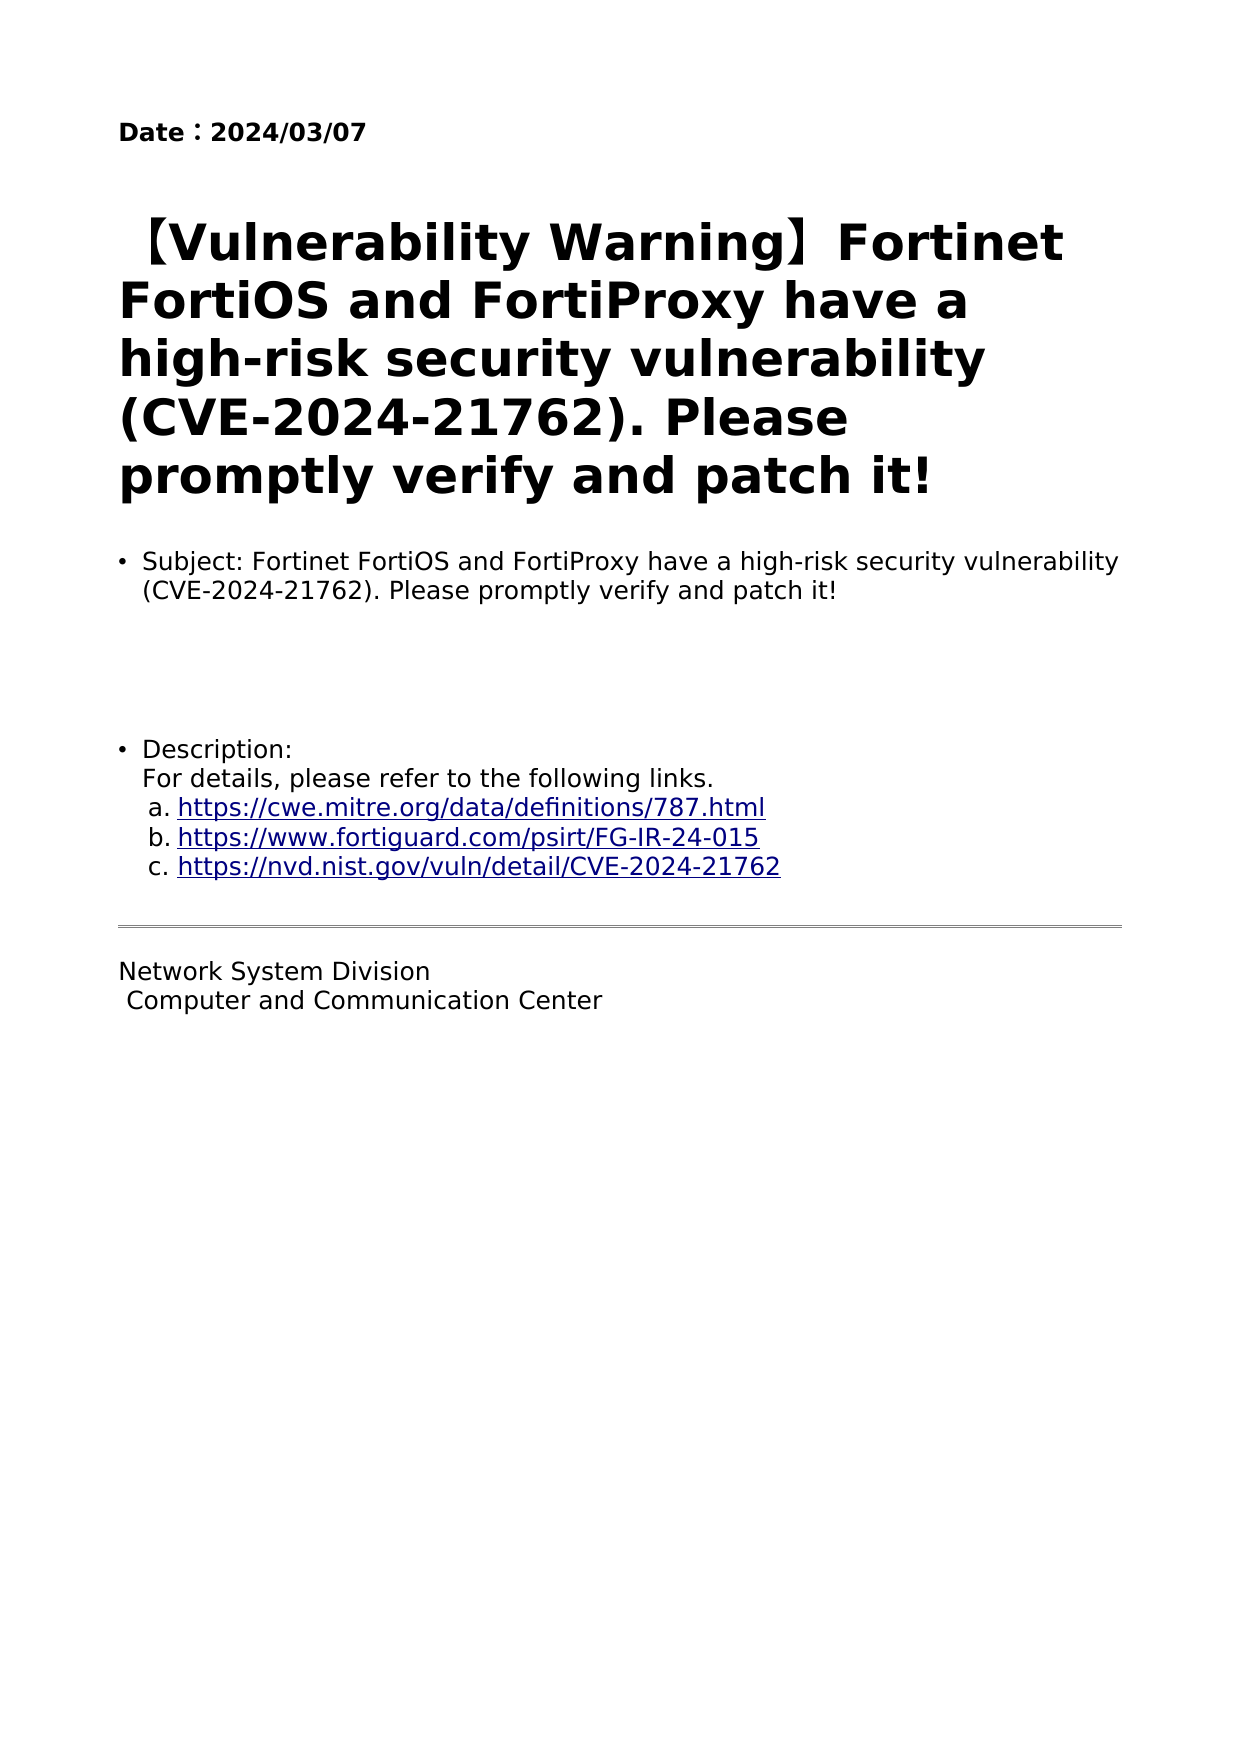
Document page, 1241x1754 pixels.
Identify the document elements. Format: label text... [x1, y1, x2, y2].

list https://nvd.nist.gov/vuln/detail/CVE-2024-21762 [148, 852, 1122, 881]
text Network System Division Computer and Communication Center [118, 957, 1122, 1015]
list Description: For details, please refer to the following links. [118, 735, 1122, 793]
subtitle 【Vulnerability Warning】Fortinet FortiOS and FortiProxy have a high-risk security vulnerability (CVE-2024-21762). Please promptly verify and patch it! [118, 214, 1122, 505]
list https://www.fortiguard.com/psirt/FG-IR-24-015 [148, 823, 1122, 852]
list https://cwe.mitre.org/data/definitions/787.html [148, 793, 1122, 823]
list Subject: Fortinet FortiOS and FortiProxy have a high-risk security vulnerability (CVE-2024-21762). Please promptly verify and patch it! [118, 547, 1122, 605]
text Date：2024/03/07 [118, 118, 1122, 176]
